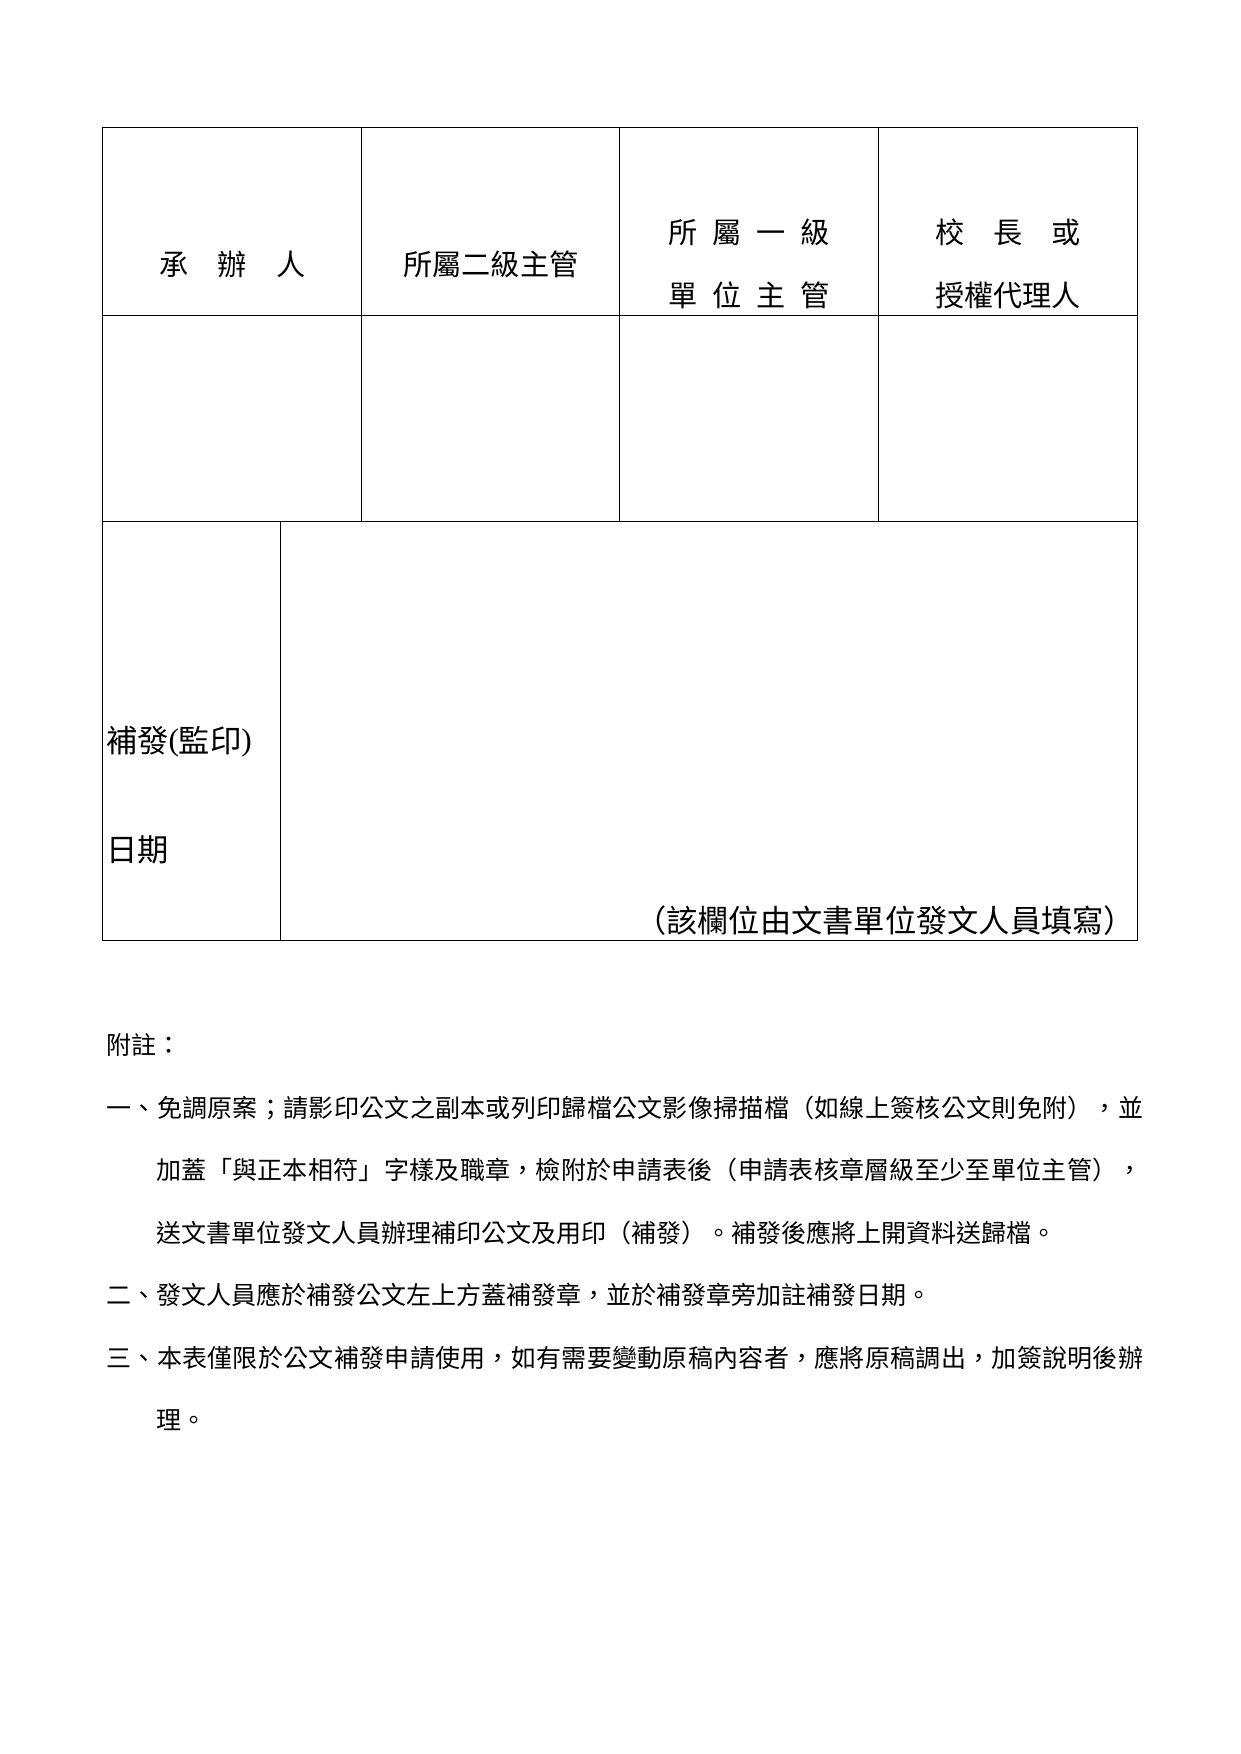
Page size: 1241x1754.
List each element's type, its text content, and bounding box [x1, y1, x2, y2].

text 二、發文人員應於補發公文左上方蓋補發章，並於補發章旁加註補發日期。 [106, 1252, 1146, 1314]
table_cell [103, 316, 361, 521]
table_cell 所 屬 一 級 單 位 主 管 [620, 128, 878, 314]
table_cell （該欄位由文書單位發文人員填寫） [281, 522, 1137, 939]
table_cell 所屬二級主管 [362, 128, 619, 314]
table_cell [879, 316, 1137, 521]
table_cell 承 辦 人 [103, 128, 361, 314]
text 三、本表僅限於公文補發申請使用，如有需要變動原稿內容者，應將原稿調出，加簽說明後辦理。 [106, 1314, 1146, 1439]
text 附註： [106, 1002, 1146, 1064]
table_cell [620, 316, 878, 521]
table_cell [362, 316, 619, 521]
text 一、免調原案；請影印公文之副本或列印歸檔公文影像掃描檔（如線上簽核公文則免附），並加蓋「與正本相符」字樣及職章，檢附於申請表後（申請表核章層級至少至單位主管），送文書單位發文人員辦理補印公文及用印（補發）。補發後應將上開資料送歸檔。 [106, 1064, 1146, 1252]
table_cell 校 長 或 授權代理人 [879, 128, 1137, 314]
table_cell 補發(監印) 日期 [103, 522, 280, 939]
